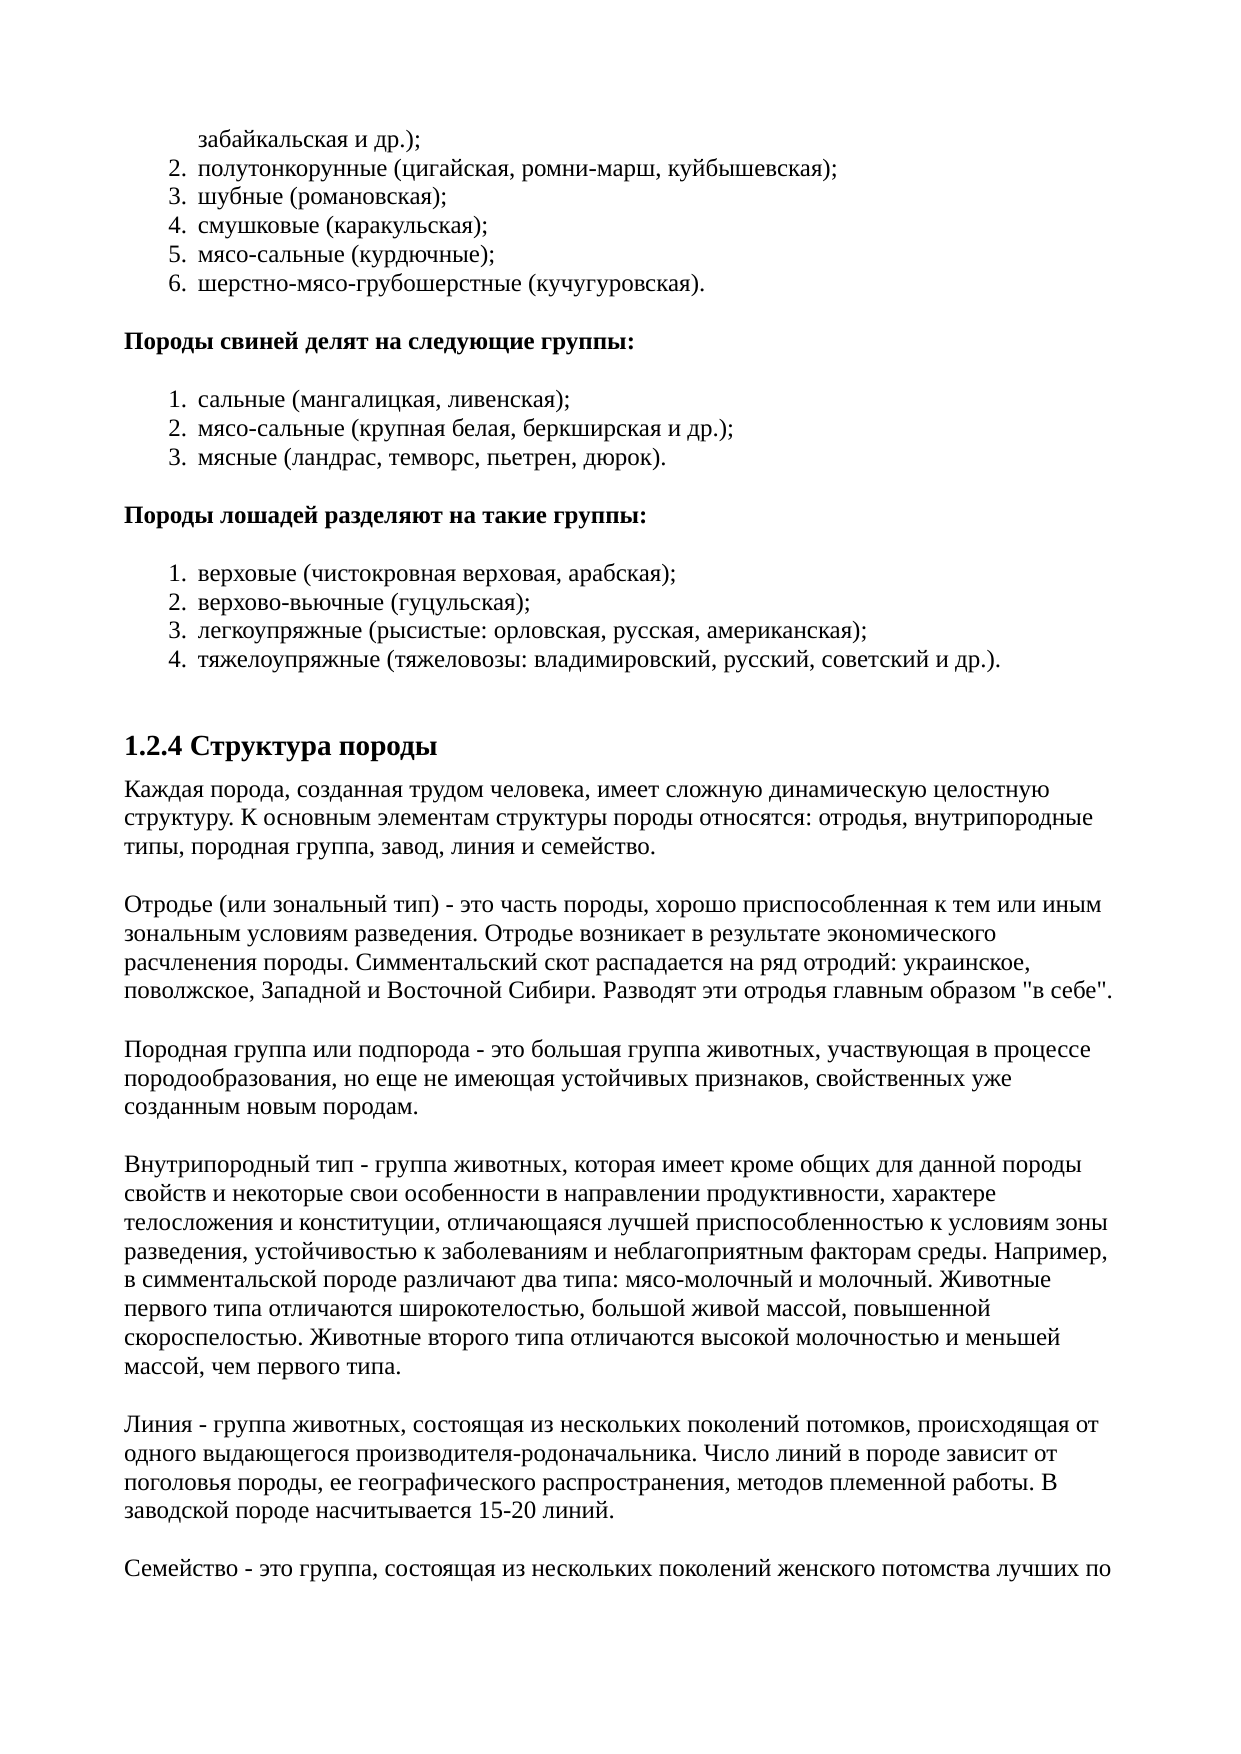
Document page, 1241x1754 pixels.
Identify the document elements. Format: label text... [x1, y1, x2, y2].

table_header [118, 118, 1122, 1588]
table_header забайкальская и др.); полутонкорунные (цигайская, ромни-марш, куйбышевская); шубные (романовская); смушковые (каракульская); мясо-сальные (курдючные); шерстно-мясо-грубошерстные (кучугуровская). Породы свиней делят на следующие группы: сальные (мангалицкая, ливенская); мясо-сальные (крупная белая, беркширская и др.); мясные (ландрас, темворс, пьетрен, дюрок). Породы лошадей разделяют на такие группы: верховые (чистокровная верховая, арабская); верхово-вьючные (гуцульская); легкоупряжные (рысистые: орловская, русская, американская); тяжелоупряжные (тяжеловозы: владимировский, русский, советский и др.). 1.2.4 Структура породы Каждая порода, созданная трудом человека, имеет сложную динамическую целостную структуру. К основным элементам структуры породы относятся: отродья, внутрипородные типы, породная группа, завод, линия и семейство. Отродье (или зональный тип) - это часть породы, хорошо приспособленная к тем или иным зональным условиям разведения. Отродье возникает в результате экономического расчленения породы. Симментальский скот распадается на ряд отродий: украинское, поволжское, Западной и Восточной Сибири. Разводят эти отродья главным образом "в себе". Породная группа или подпорода - это большая группа животных, участвующая в процессе породообразования, но еще не имеющая устойчивых признаков, свойственных уже созданным новым породам. Внутрипородный тип - группа животных, которая имеет кроме общих для данной породы свойств и некоторые свои особенности в направлении продуктивности, характере телосложения и конституции, отличающаяся лучшей приспособленностью к условиям зоны разведения, устойчивостью к заболеваниям и неблагоприятным факторам среды. Например, в симментальской породе различают два типа: мясо-молочный и молочный. Животные первого типа отличаются широкотелостью, большой живой массой, повышенной скороспелостью. Животные второго типа отличаются высокой молочностью и меньшей массой, чем первого типа. Линия - группа животных, состоящая из нескольких поколений потомков, происходящая от одного выдающегося производителя-родоначальника. Число линий в породе зависит от поголовья породы, ее географического распространения, методов племенной работы. В заводской породе насчитывается 15-20 линий. Семейство - это группа, состоящая из нескольких поколений женского потомства лучших по [121, 121, 1119, 1585]
